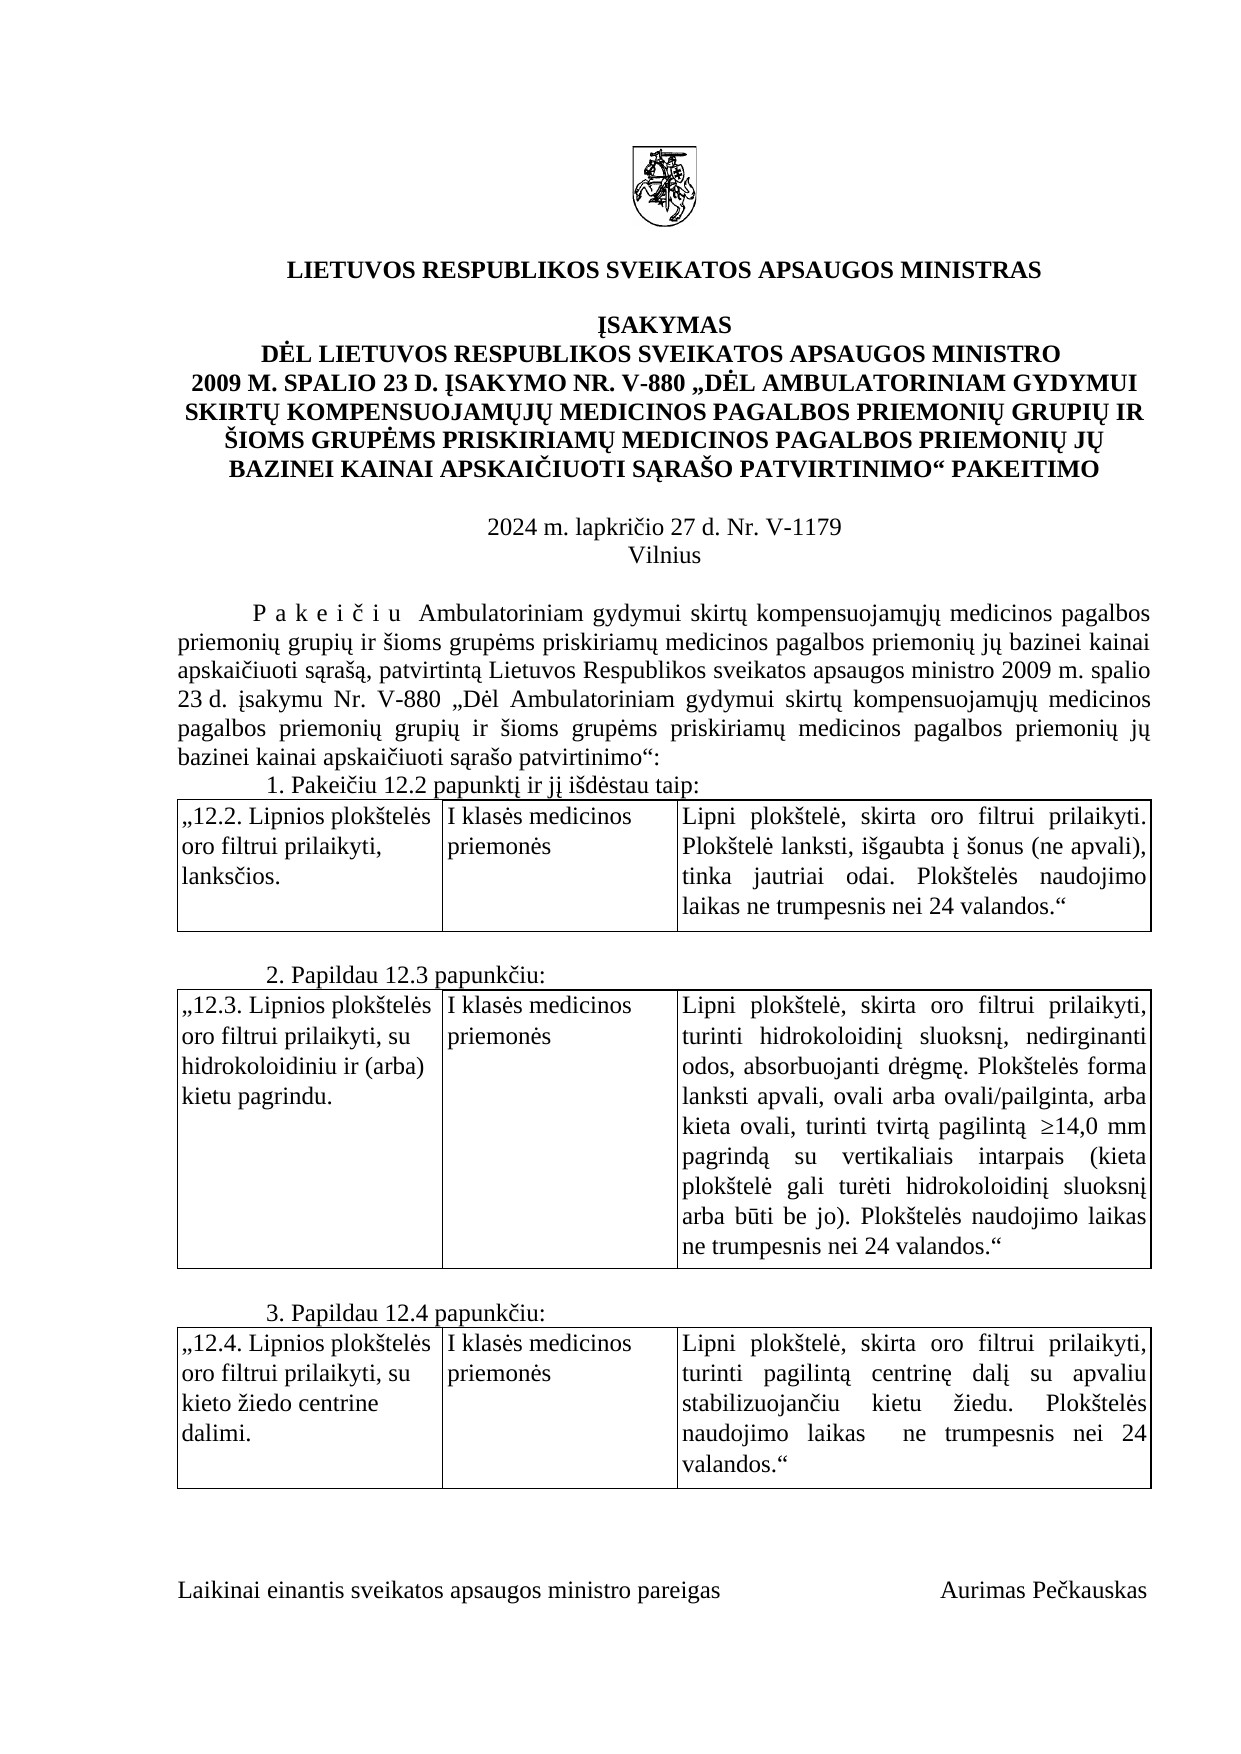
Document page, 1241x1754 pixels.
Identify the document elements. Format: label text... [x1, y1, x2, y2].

text 2009 M. SPALIO 23 D. ĮSAKYMO NR. V-880 „DĖL AMBULATORINIAM GYDYMUI SKIRTŲ KOMPENSUOJAMŲJŲ MEDICINOS PAGALBOS PRIEMONIŲ GRUPIŲ IR ŠIOMS GRUPĖMS PRISKIRIAMŲ MEDICINOS PAGALBOS PRIEMONIŲ JŲ BAZINEI KAINAI APSKAIČIUOTI SĄRAŠO PATVIRTINIMO“ PAKEITIMO [177, 368, 1152, 483]
table_header „12.3. Lipnios plokštelės oro filtrui prilaikyti, su hidrokoloidiniu ir (arba) kietu pagrindu. [178, 990, 442, 1268]
text 2024 m. lapkričio 27 d. Nr. V-1179 [177, 512, 1152, 540]
table_header „12.2. Lipnios plokštelės oro filtrui prilaikyti, lanksčios. [178, 800, 442, 931]
table_header I klasės medicinos priemonės [443, 1328, 677, 1488]
text DĖL LIETUVOS RESPUBLIKOS SVEIKATOS APSAUGOS MINISTRO [177, 339, 1152, 368]
text Laikinai einantis sveikatos apsaugos ministro pareigas Aurimas Pečkauskas [177, 1575, 1152, 1604]
text Vilnius [177, 540, 1152, 569]
table_header I klasės medicinos priemonės [443, 991, 677, 1268]
table_header I klasės medicinos priemonės [443, 801, 677, 931]
text ĮSAKYMAS [177, 310, 1152, 339]
text P a k e i č i u Ambulatoriniam gydymui skirtų kompensuojamųjų medicinos pagalbos priemonių grupių ir šioms grupėms priskiriamų medicinos pagalbos priemonių jų bazinei kainai apskaičiuoti sąrašą, patvirtintą Lietuvos Respublikos sveikatos apsaugos ministro 2009 m. spalio 23 d. įsakymu Nr. V-880 „Dėl Ambulatoriniam gydymui skirtų kompensuojamųjų medicinos pagalbos priemonių grupių ir šioms grupėms priskiriamų medicinos pagalbos priemonių jų bazinei kainai apskaičiuoti sąrašo patvirtinimo“: [177, 598, 1152, 770]
table_header „12.4. Lipnios plokštelės oro filtrui prilaikyti, su kieto žiedo centrine dalimi. [178, 1328, 442, 1488]
text 3. Papildau 12.4 papunkčiu: [177, 1298, 1152, 1327]
text LIETUVOS RESPUBLIKOS SVEIKATOS APSAUGOS MINISTRAS [177, 255, 1152, 284]
table_header Lipni plokštelė, skirta oro filtrui prilaikyti. Plokštelė lanksti, išgaubta į šonus (ne apvali), tinka jautriai odai. Plokštelės naudojimo laikas ne trumpesnis nei 24 valandos.“ [678, 801, 1150, 931]
table_header Lipni plokštelė, skirta oro filtrui prilaikyti, turinti pagilintą centrinę dalį su apvaliu stabilizuojančiu kietu žiedu. Plokštelės naudojimo laikas ne trumpesnis nei 24 valandos.“ [678, 1328, 1150, 1488]
text 1. Pakeičiu 12.2 papunktį ir jį išdėstau taip: [177, 770, 1152, 799]
table_header Lipni plokštelė, skirta oro filtrui prilaikyti, turinti hidrokoloidinį sluoksnį, nedirginanti odos, absorbuojanti drėgmę. Plokštelės forma lanksti apvali, ovali arba ovali/pailginta, arba kieta ovali, turinti tvirtą pagilintą ≥14,0 mm pagrindą su vertikaliais intarpais (kieta plokštelė gali turėti hidrokoloidinį sluoksnį arba būti be jo). Plokštelės naudojimo laikas ne trumpesnis nei 24 valandos.“ [678, 991, 1150, 1268]
text 2. Papildau 12.3 papunkčiu: [177, 960, 1152, 989]
